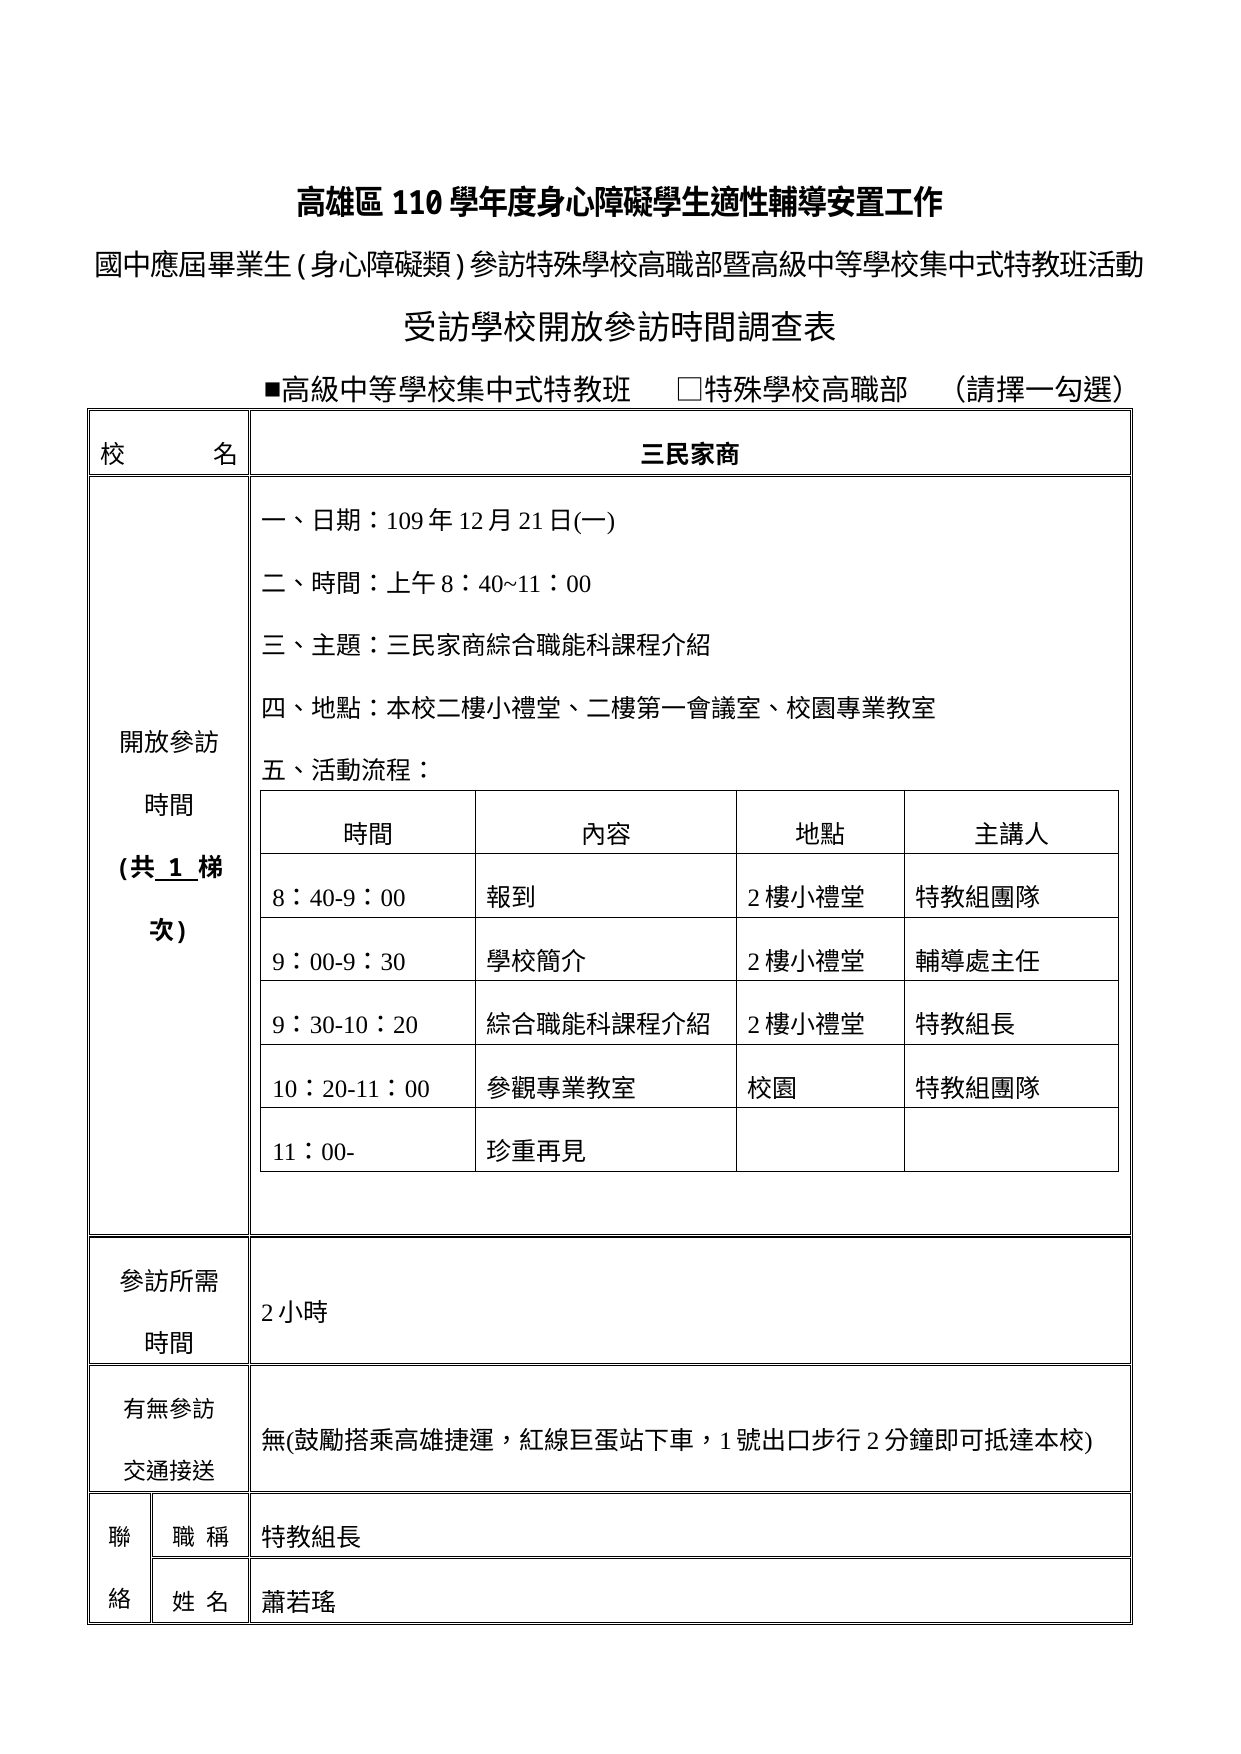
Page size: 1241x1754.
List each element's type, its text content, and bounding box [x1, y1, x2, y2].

table_header 內容 [476, 791, 736, 853]
table_cell 珍重再見 [476, 1108, 736, 1171]
table_header 主講人 [905, 791, 1118, 853]
table_cell 報到 [476, 854, 736, 917]
table_cell 2小時 [251, 1238, 1130, 1362]
table_cell 11：00- [261, 1108, 475, 1171]
table_cell 特教組團隊 [905, 854, 1118, 917]
table_cell 無(鼓勵搭乘高雄捷運，紅線巨蛋站下車，1號出口步行2分鐘即可抵達本校) [251, 1366, 1130, 1491]
table_header 地點 [737, 791, 904, 853]
table_cell 蕭若瑤 [251, 1559, 1130, 1622]
table_cell 有無參訪 交通接送 [90, 1366, 248, 1491]
text 國中應屆畢業生(身心障礙類)參訪特殊學校高職部暨高級中等學校集中式特教班活動 [89, 221, 1152, 283]
table_cell 綜合職能科課程介紹 [476, 981, 736, 1044]
table_cell 參觀專業教室 [476, 1045, 736, 1107]
table_header 校 名 [90, 411, 248, 474]
table_cell 職 稱 [153, 1494, 248, 1556]
table_cell 一、日期：109年12月21日(一) 二、時間：上午8：40~11：00 三、主題：三民家商綜合職能科課程介紹 四、地點：本校二樓小禮堂、二樓第一會議室、校園專業教室 五、活動流程： [251, 477, 1130, 1234]
table_cell 10：20-11：00 [261, 1045, 475, 1107]
table_cell 特教組長 [905, 981, 1118, 1044]
text 受訪學校開放參訪時間調查表 [89, 283, 1152, 346]
text ■高級中等學校集中式特教班 □特殊學校高職部 （請擇一勾選） [89, 346, 1152, 408]
table_cell 校園 [737, 1045, 904, 1107]
table_cell 聯絡 [90, 1494, 150, 1622]
table_header 三民家商 [251, 411, 1130, 474]
table_cell 2樓小禮堂 [737, 854, 904, 917]
table_cell [905, 1108, 1118, 1171]
table_cell 2樓小禮堂 [737, 918, 904, 980]
table_cell 8：40-9：00 [261, 854, 475, 917]
table_cell 特教組長 [251, 1494, 1130, 1556]
table_header 時間 [261, 791, 475, 853]
table_cell 輔導處主任 [905, 918, 1118, 980]
table_cell 姓 名 [153, 1559, 248, 1622]
table_cell 參訪所需 時間 [90, 1238, 248, 1362]
table_cell 9：30-10：20 [261, 981, 475, 1044]
table_cell 2樓小禮堂 [737, 981, 904, 1044]
table_cell 9：00-9：30 [261, 918, 475, 980]
table_cell 學校簡介 [476, 918, 736, 980]
text 高雄區110學年度身心障礙學生適性輔導安置工作 [89, 158, 1152, 221]
table_cell 開放參訪 時間 (共 1 梯次) [90, 477, 248, 1234]
table_cell 特教組團隊 [905, 1045, 1118, 1107]
table_cell [737, 1108, 904, 1171]
